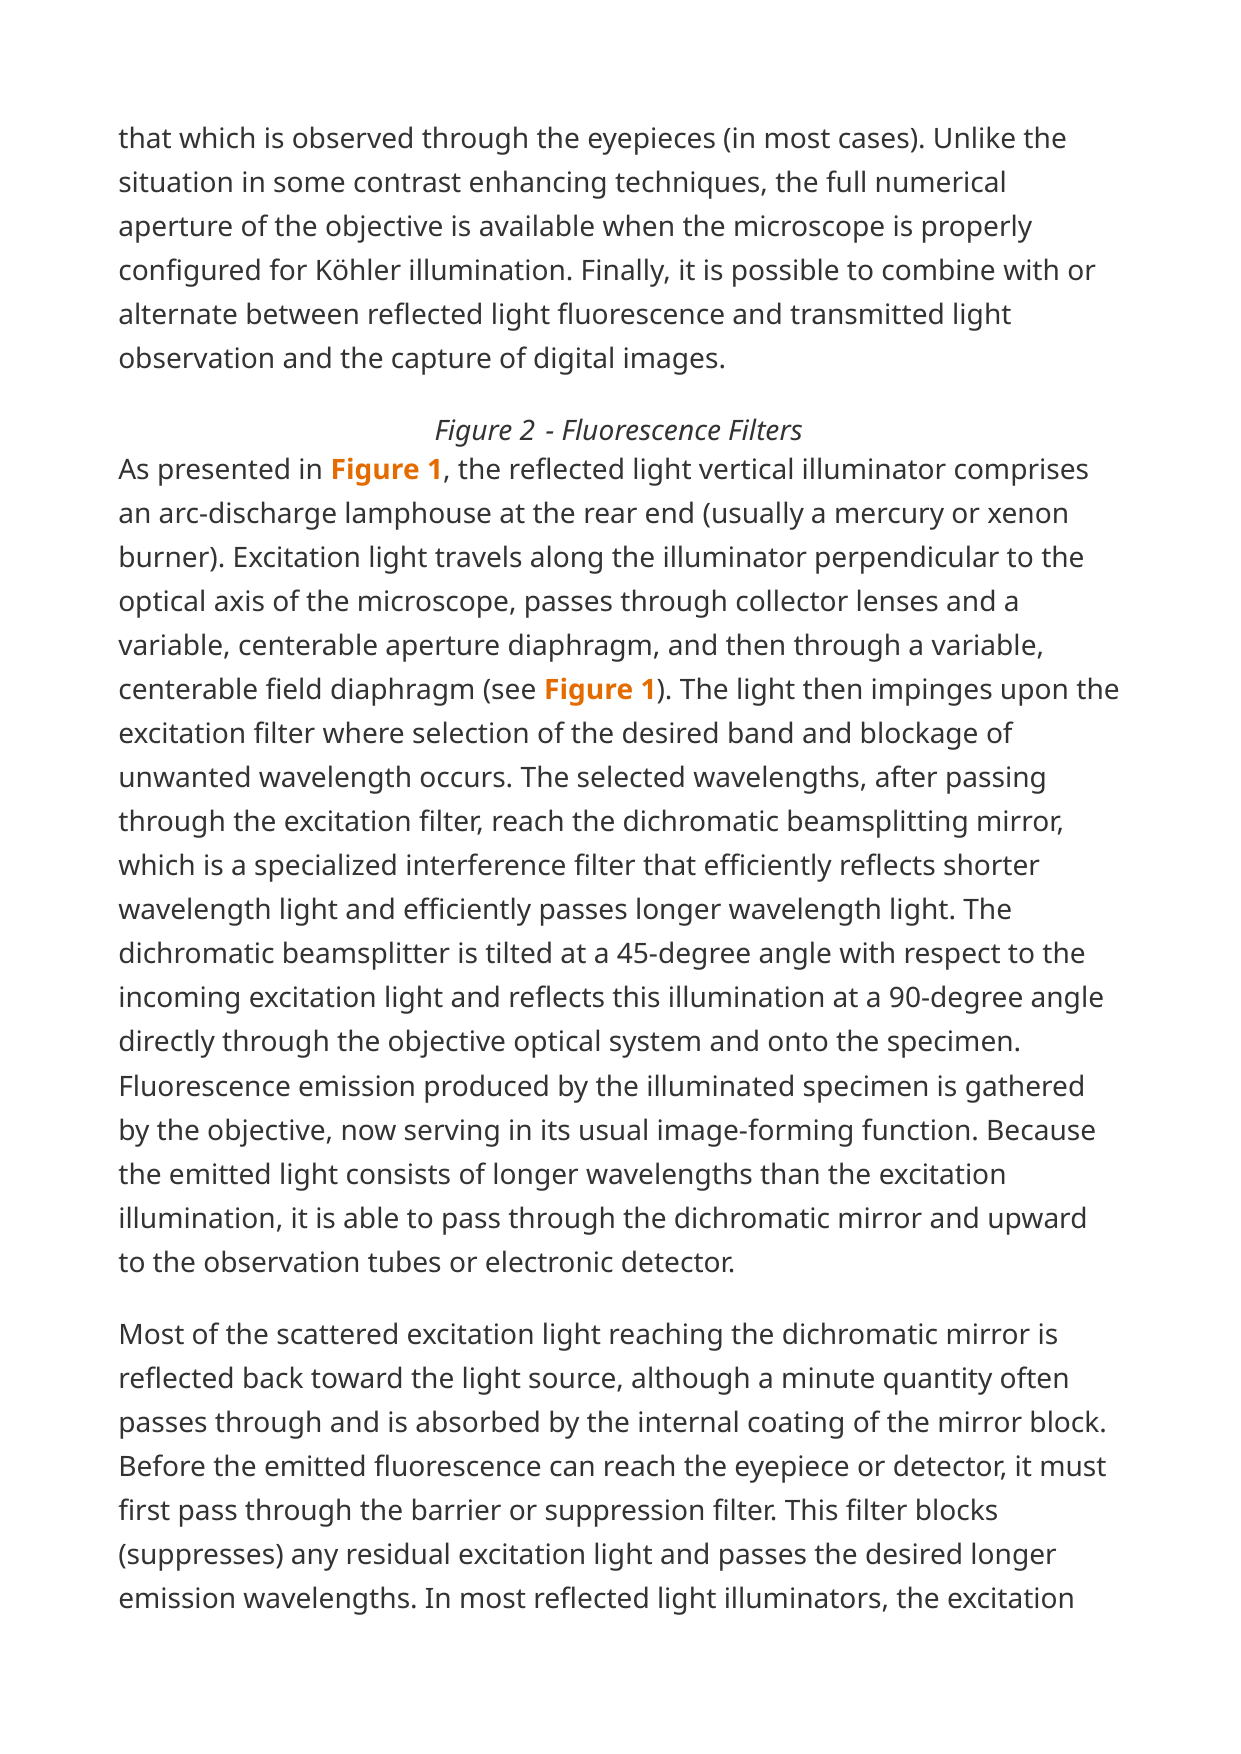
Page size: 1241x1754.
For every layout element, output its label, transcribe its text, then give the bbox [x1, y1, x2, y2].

text Most of the scattered excitation light reaching the dichromatic mirror is reflected back toward the light source, although a minute quantity often passes through and is absorbed by the internal coating of the mirror block. Before the emitted fluorescence can reach the eyepiece or detector, it must first pass through the barrier or suppression filter. This filter blocks (suppresses) any residual excitation light and passes the desired longer emission wavelengths. In most reflected light illuminators, the excitation [118, 1314, 1122, 1617]
subtitle Figure 2 - Fluorescence Filters [118, 411, 1122, 449]
text As presented in Figure 1, the reflected light vertical illuminator comprises an arc-discharge lamphouse at the rear end (usually a mercury or xenon burner). Excitation light travels along the illuminator perpendicular to the optical axis of the microscope, passes through collector lenses and a variable, centerable aperture diaphragm, and then through a variable, centerable field diaphragm (see Figure 1). The light then impinges upon the excitation filter where selection of the desired band and blockage of unwanted wavelength occurs. The selected wavelengths, after passing through the excitation filter, reach the dichromatic beamsplitting mirror, which is a specialized interference filter that efficiently reflects shorter wavelength light and efficiently passes longer wavelength light. The dichromatic beamsplitter is tilted at a 45-degree angle with respect to the incoming excitation light and reflects this illumination at a 90-degree angle directly through the objective optical system and onto the specimen. Fluorescence emission produced by the illuminated specimen is gathered by the objective, now serving in its usual image-forming function. Because the emitted light consists of longer wavelengths than the excitation illumination, it is able to pass through the dichromatic mirror and upward to the observation tubes or electronic detector. [118, 449, 1122, 1280]
text that which is observed through the eyepieces (in most cases). Unlike the situation in some contrast enhancing techniques, the full numerical aperture of the objective is available when the microscope is properly configured for Köhler illumination. Finally, it is possible to combine with or alternate between reflected light fluorescence and transmitted light observation and the capture of digital images. [118, 118, 1122, 377]
